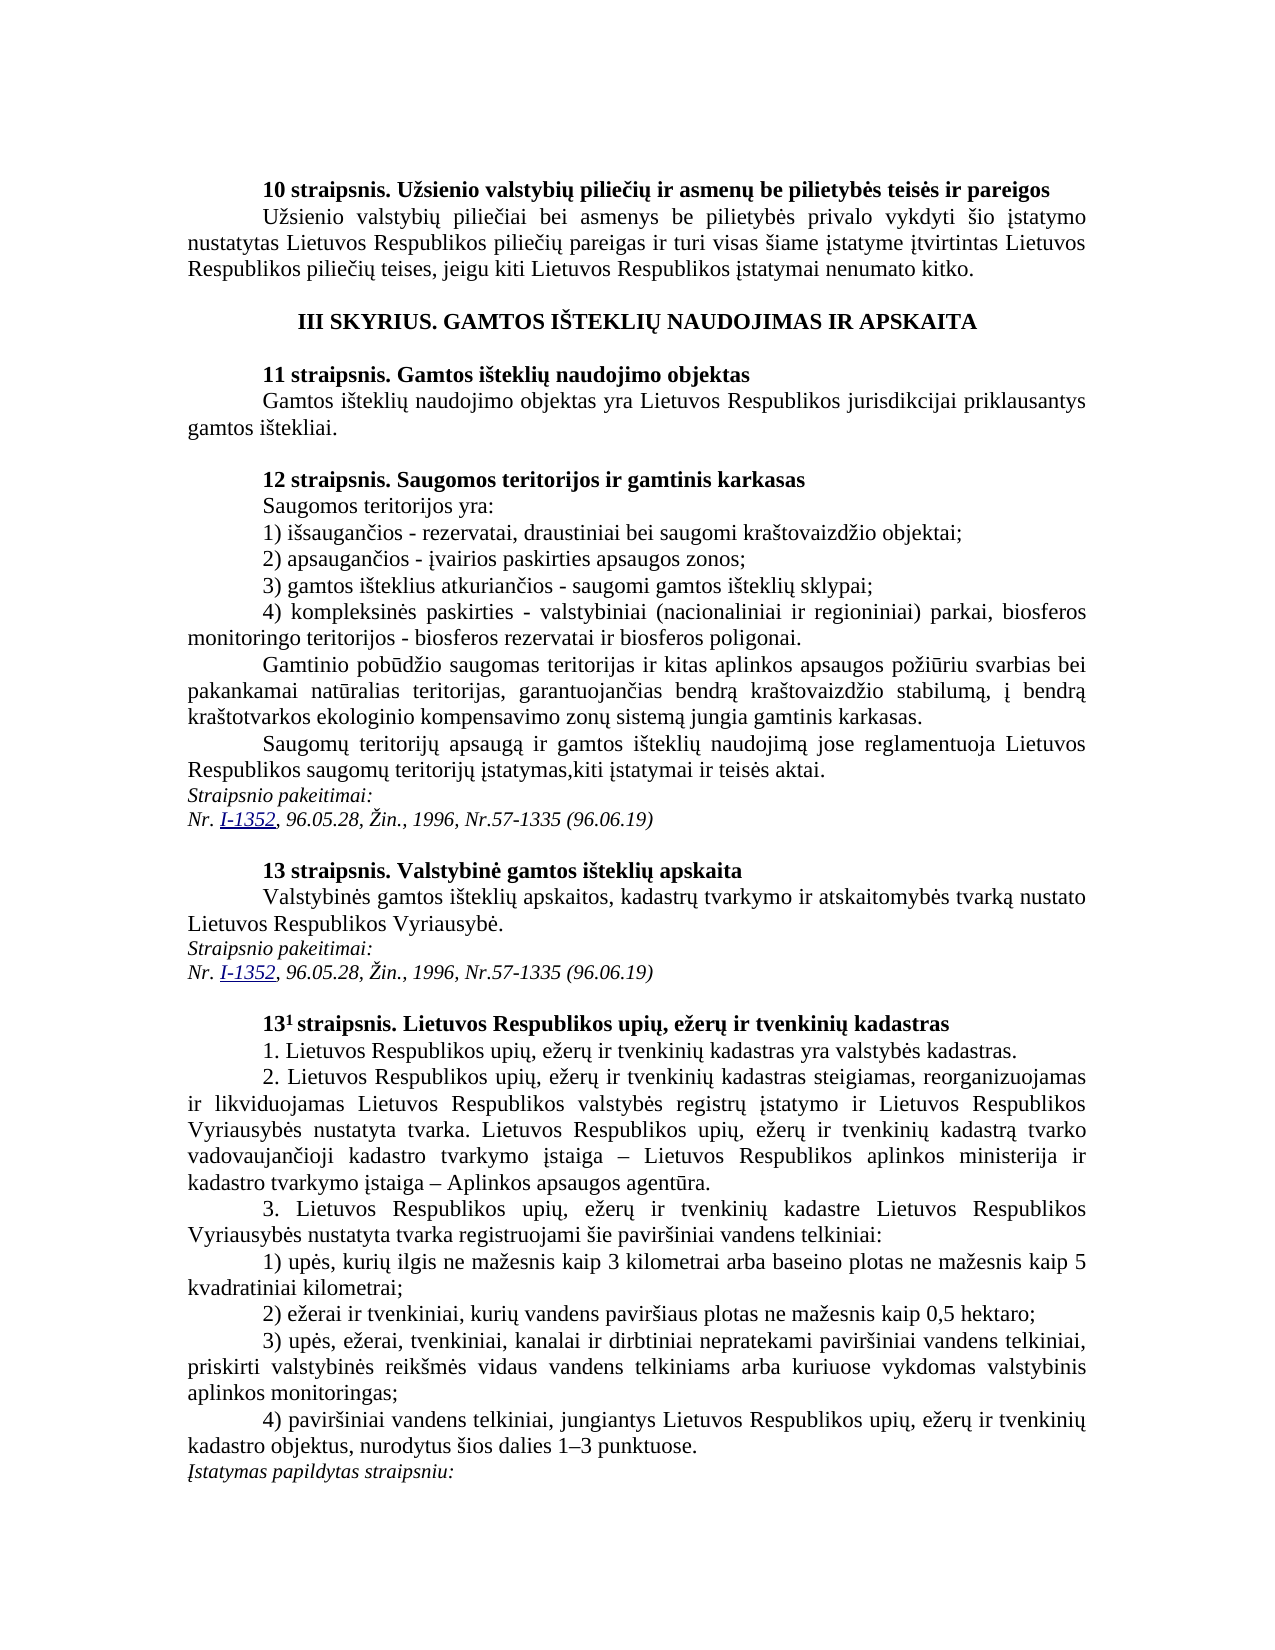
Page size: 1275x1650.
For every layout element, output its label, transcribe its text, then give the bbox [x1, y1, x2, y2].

text 1) išsaugančios - rezervatai, draustiniai bei saugomi kraštovaizdžio objektai; [187, 519, 1087, 545]
text 10 straipsnis. Užsienio valstybių piliečių ir asmenų be pilietybės teisės ir pareigos [187, 176, 1087, 203]
text 3) upės, ežerai, tvenkiniai, kanalai ir dirbtiniai nepratekami paviršiniai vandens telkiniai, priskirti valstybinės reikšmės vidaus vandens telkiniams arba kuriuose vykdomas valstybinis aplinkos monitoringas; [187, 1327, 1087, 1406]
text 4) paviršiniai vandens telkiniai, jungiantys Lietuvos Respublikos upių, ežerų ir tvenkinių kadastro objektus, nurodytus šios dalies 1–3 punktuose. [187, 1406, 1087, 1458]
subtitle III SKYRIUS. GAMTOS IŠTEKLIŲ NAUDOJIMAS IR APSKAITA [187, 308, 1087, 334]
text 2. Lietuvos Respublikos upių, ežerų ir tvenkinių kadastras steigiamas, reorganizuojamas ir likviduojamas Lietuvos Respublikos valstybės registrų įstatymo ir Lietuvos Respublikos Vyriausybės nustatyta tvarka. Lietuvos Respublikos upių, ežerų ir tvenkinių kadastrą tvarko vadovaujančioji kadastro tvarkymo įstaiga – Lietuvos Respublikos aplinkos ministerija ir kadastro tvarkymo įstaiga – Aplinkos apsaugos agentūra. [187, 1063, 1087, 1195]
text Straipsnio pakeitimai: [187, 782, 1087, 807]
text 131 straipsnis. Lietuvos Respublikos upių, ežerų ir tvenkinių kadastras [187, 1011, 1087, 1037]
text Užsienio valstybių piliečiai bei asmenys be pilietybės privalo vykdyti šio įstatymo nustatytas Lietuvos Respublikos piliečių pareigas ir turi visas šiame įstatyme įtvirtintas Lietuvos Respublikos piliečių teises, jeigu kiti Lietuvos Respublikos įstatymai nenumato kitko. [187, 203, 1087, 282]
text Straipsnio pakeitimai: [187, 936, 1087, 960]
text 11 straipsnis. Gamtos išteklių naudojimo objektas [187, 361, 1087, 387]
text 12 straipsnis. Saugomos teritorijos ir gamtinis karkasas [187, 466, 1087, 493]
text 1) upės, kurių ilgis ne mažesnis kaip 3 kilometrai arba baseino plotas ne mažesnis kaip 5 kvadratiniai kilometrai; [187, 1248, 1087, 1300]
text 3. Lietuvos Respublikos upių, ežerų ir tvenkinių kadastre Lietuvos Respublikos Vyriausybės nustatyta tvarka registruojami šie paviršiniai vandens telkiniai: [187, 1195, 1087, 1248]
text Nr. I-1352, 96.05.28, Žin., 1996, Nr.57-1335 (96.06.19) [187, 960, 1087, 984]
text 4) kompleksinės paskirties - valstybiniai (nacionaliniai ir regioniniai) parkai, biosferos monitoringo teritorijos - biosferos rezervatai ir biosferos poligonai. [187, 598, 1087, 651]
text 1. Lietuvos Respublikos upių, ežerų ir tvenkinių kadastras yra valstybės kadastras. [187, 1037, 1087, 1063]
text Įstatymas papildytas straipsniu: [187, 1458, 1087, 1483]
text Gamtinio pobūdžio saugomas teritorijas ir kitas aplinkos apsaugos požiūriu svarbias bei pakankamai natūralias teritorijas, garantuojančias bendrą kraštovaizdžio stabilumą, į bendrą kraštotvarkos ekologinio kompensavimo zonų sistemą jungia gamtinis karkasas. [187, 651, 1087, 730]
text Nr. I-1352, 96.05.28, Žin., 1996, Nr.57-1335 (96.06.19) [187, 807, 1087, 831]
text 3) gamtos išteklius atkuriančios - saugomi gamtos išteklių sklypai; [187, 572, 1087, 598]
text Gamtos išteklių naudojimo objektas yra Lietuvos Respublikos jurisdikcijai priklausantys gamtos ištekliai. [187, 387, 1087, 440]
text 13 straipsnis. Valstybinė gamtos išteklių apskaita [187, 857, 1087, 883]
text 2) ežerai ir tvenkiniai, kurių vandens paviršiaus plotas ne mažesnis kaip 0,5 hektaro; [187, 1300, 1087, 1327]
text Valstybinės gamtos išteklių apskaitos, kadastrų tvarkymo ir atskaitomybės tvarką nustato Lietuvos Respublikos Vyriausybė. [187, 883, 1087, 936]
text Saugomų teritorijų apsaugą ir gamtos išteklių naudojimą jose reglamentuoja Lietuvos Respublikos saugomų teritorijų įstatymas,kiti įstatymai ir teisės aktai. [187, 730, 1087, 782]
text 2) apsaugančios - įvairios paskirties apsaugos zonos; [187, 545, 1087, 572]
text Saugomos teritorijos yra: [187, 493, 1087, 519]
